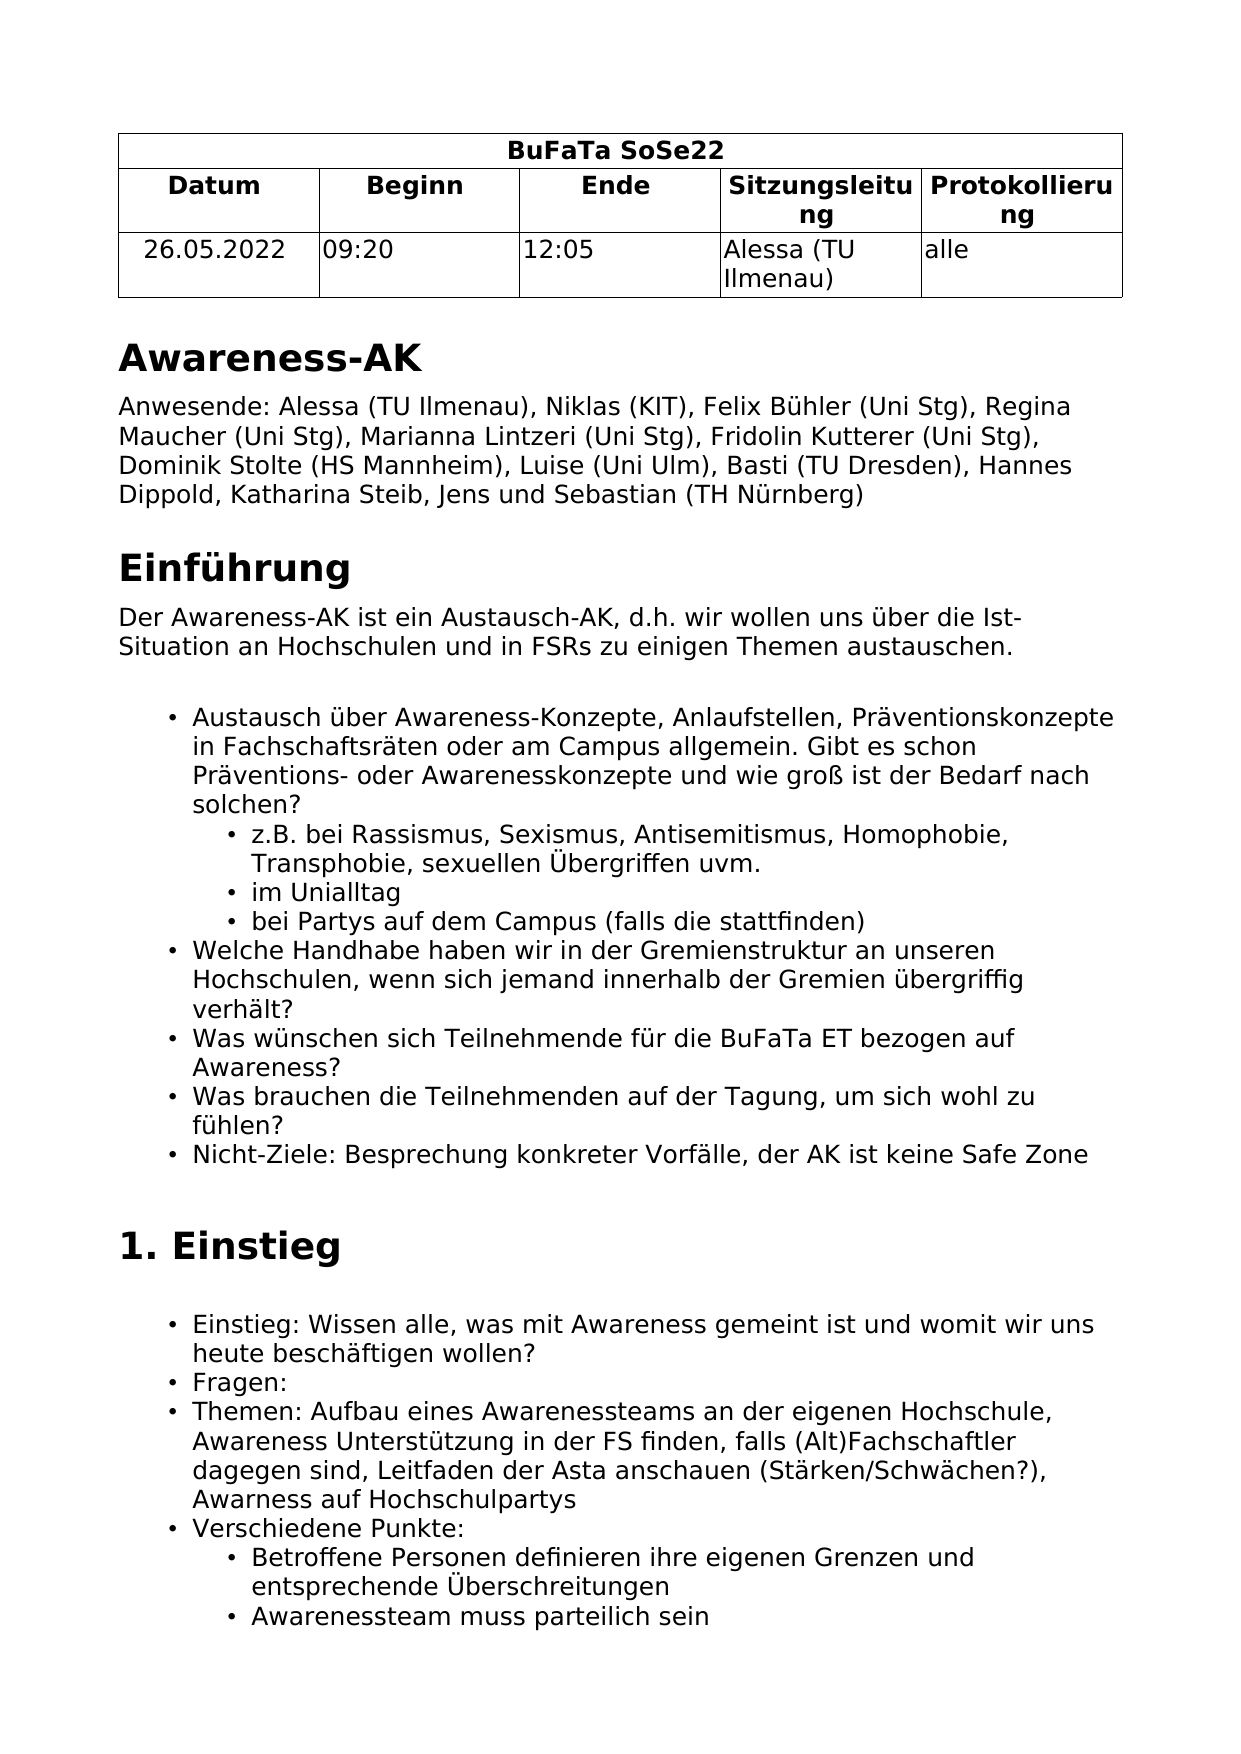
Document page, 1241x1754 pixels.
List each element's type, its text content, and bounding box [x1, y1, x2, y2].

list Fragen: [177, 1368, 1122, 1397]
table_cell 12:05 [520, 233, 720, 297]
list Verschiedene Punkte: [177, 1514, 1122, 1543]
table_header BuFaTa SoSe22 [119, 134, 1122, 168]
table_cell Datum [119, 169, 319, 232]
list Themen: Aufbau eines Awarenessteams an der eigenen Hochschule, Awareness Unterstützung in der FS finden, falls (Alt)Fachschaftler dagegen sind, Leitfaden der Asta anschauen (Stärken/Schwächen?), Awarness auf Hochschulpartys [177, 1397, 1122, 1514]
list bei Partys auf dem Campus (falls die stattfinden) [236, 907, 1122, 937]
subtitle Awareness-AK [118, 336, 1122, 380]
list Was wünschen sich Teilnehmende für die BuFaTa ET bezogen auf Awareness? [177, 1024, 1122, 1082]
subtitle Einführung [118, 547, 1122, 590]
list im Unialltag [236, 878, 1122, 907]
table_cell Sitzungsleitung [721, 169, 921, 232]
list Einstieg: Wissen alle, was mit Awareness gemeint ist und womit wir uns heute beschäftigen wollen? [177, 1310, 1122, 1368]
subtitle 1. Einstieg [118, 1224, 1122, 1268]
table_cell Ende [520, 169, 720, 232]
list Betroffene Personen definieren ihre eigenen Grenzen und entsprechende Überschreitungen [236, 1543, 1122, 1602]
list Nicht-Ziele: Besprechung konkreter Vorfälle, der AK ist keine Safe Zone [177, 1141, 1122, 1170]
table_cell 26.05.2022 [119, 233, 319, 297]
table_cell 09:20 [320, 233, 519, 297]
table_cell Alessa (TU Ilmenau) [721, 233, 921, 297]
list Was brauchen die Teilnehmenden auf der Tagung, um sich wohl zu fühlen? [177, 1082, 1122, 1141]
text Der Awareness-AK ist ein Austausch-AK, d.h. wir wollen uns über die Ist-Situation an Hochschulen und in FSRs zu einigen Themen austauschen. [118, 603, 1122, 661]
table_cell Beginn [320, 169, 519, 232]
list Austausch über Awareness-Konzepte, Anlaufstellen, Präventionskonzepte in Fachschaftsräten oder am Campus allgemein. Gibt es schon Präventions- oder Awarenesskonzepte und wie groß ist der Bedarf nach solchen? [177, 703, 1122, 820]
list z.B. bei Rassismus, Sexismus, Antisemitismus, Homophobie, Transphobie, sexuellen Übergriffen uvm. [236, 820, 1122, 878]
table_cell alle [922, 233, 1122, 297]
text Anwesende: Alessa (TU Ilmenau), Niklas (KIT), Felix Bühler (Uni Stg), Regina Maucher (Uni Stg), Marianna Lintzeri (Uni Stg), Fridolin Kutterer (Uni Stg), Dominik Stolte (HS Mannheim), Luise (Uni Ulm), Basti (TU Dresden), Hannes Dippold, Katharina Steib, Jens und Sebastian (TH Nürnberg) [118, 393, 1122, 509]
table_cell Protokollierung [922, 169, 1122, 232]
list Welche Handhabe haben wir in der Gremienstruktur an unseren Hochschulen, wenn sich jemand innerhalb der Gremien übergriffig verhält? [177, 937, 1122, 1024]
list Awarenessteam muss parteilich sein [236, 1602, 1122, 1631]
